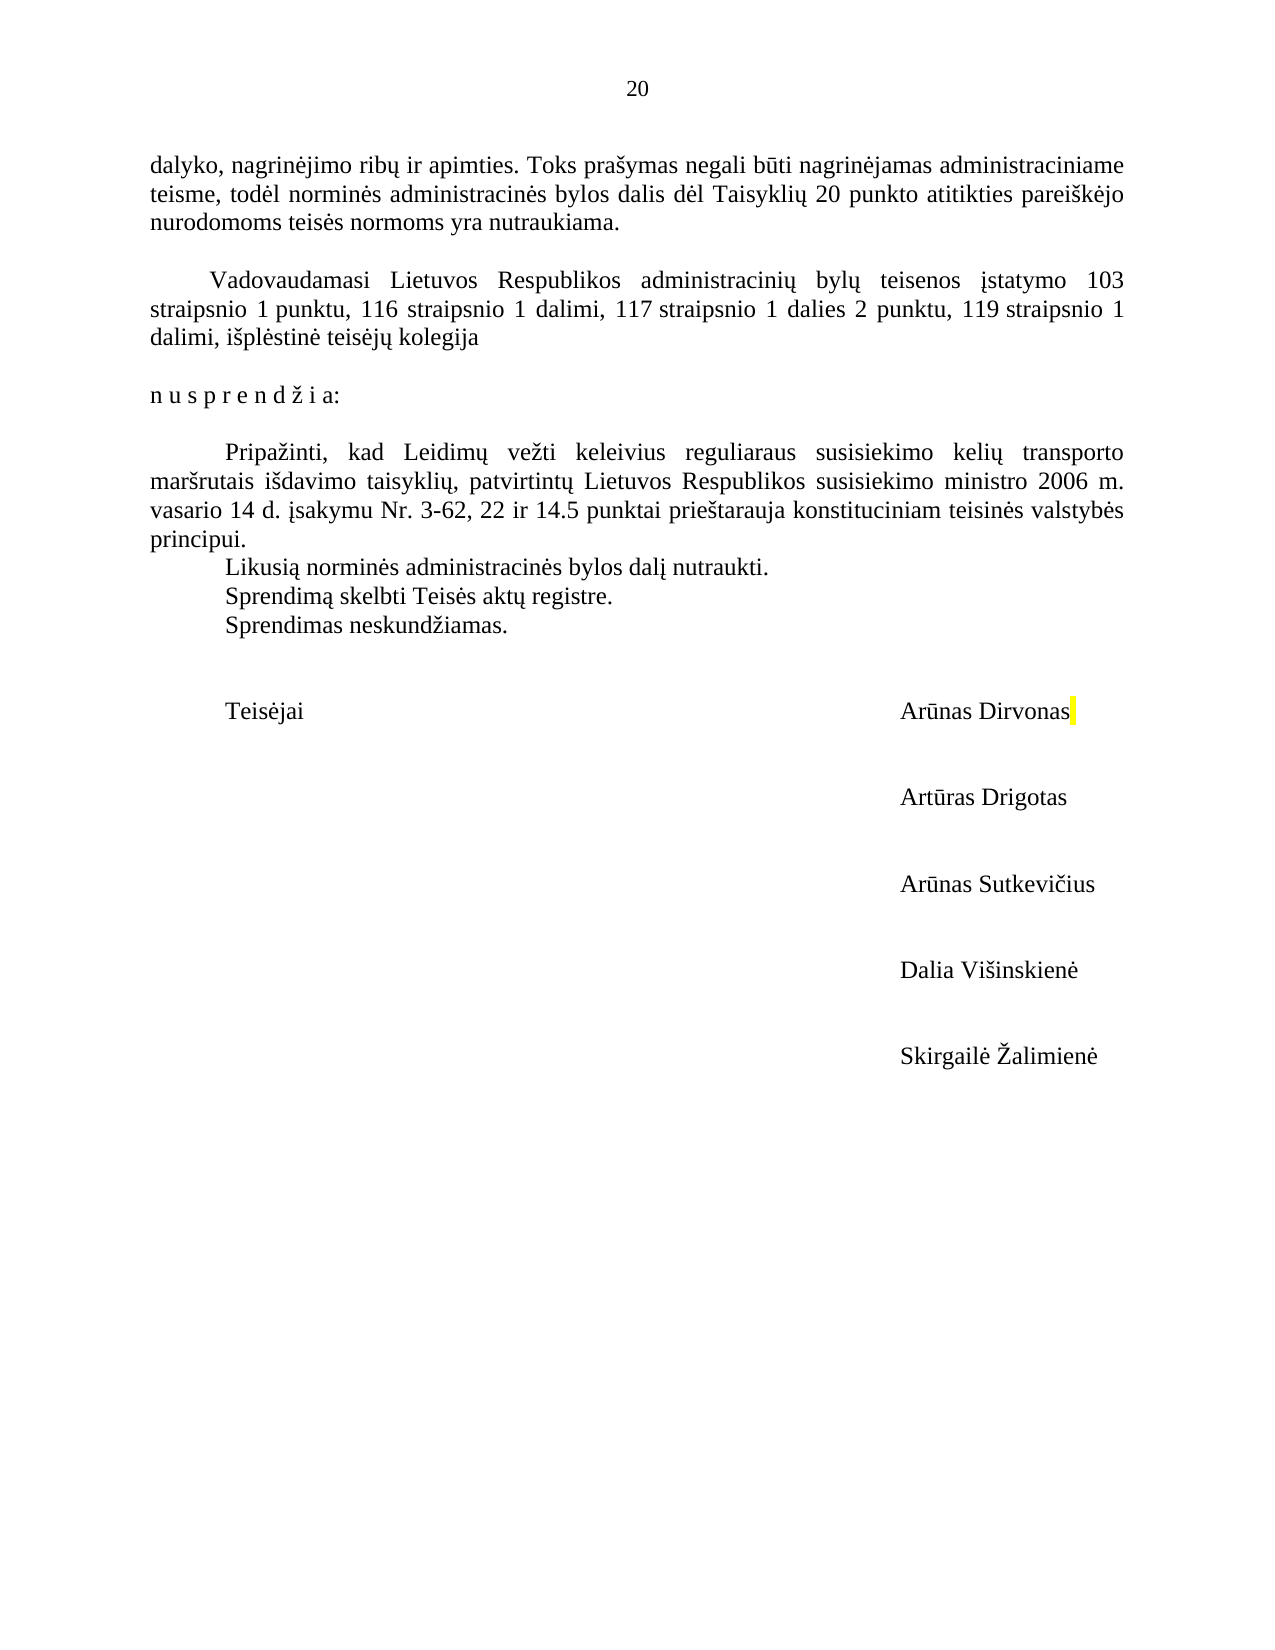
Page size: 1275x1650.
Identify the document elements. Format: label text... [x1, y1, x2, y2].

text Sprendimas neskundžiamas. [150, 610, 1125, 639]
text Dalia Višinskienė [150, 955, 1125, 984]
text Likusią norminės administracinės bylos dalį nutraukti. [150, 552, 1125, 581]
text Pripažinti, kad Leidimų vežti keleivius reguliaraus susisiekimo kelių transporto maršrutais išdavimo taisyklių, patvirtintų Lietuvos Respublikos susisiekimo ministro 2006 m. vasario 14 d. įsakymu Nr. 3-62, 22 ir 14.5 punktai prieštarauja konstituciniam teisinės valstybės principui. [150, 437, 1125, 552]
text Artūras Drigotas [150, 782, 1125, 811]
text Teisėjai Arūnas Dirvonas [150, 696, 1125, 725]
text Sprendimą skelbti Teisės aktų registre. [150, 581, 1125, 610]
text Skirgailė Žalimienė [150, 1041, 1125, 1070]
text n u s p r e n d ž i a: [150, 380, 1125, 409]
text Arūnas Sutkevičius [150, 869, 1125, 897]
text Vadovaudamasi Lietuvos Respublikos administracinių bylų teisenos įstatymo 103 straipsnio 1 punktu, 116 straipsnio 1 dalimi, 117 straipsnio 1 dalies 2 punktu, 119 straipsnio 1 dalimi, išplėstinė teisėjų kolegija [150, 265, 1125, 351]
text dalyko, nagrinėjimo ribų ir apimties. Toks prašymas negali būti nagrinėjamas administraciniame teisme, todėl norminės administracinės bylos dalis dėl Taisyklių 20 punkto atitikties pareiškėjo nurodomoms teisės normoms yra nutraukiama. [150, 150, 1125, 236]
